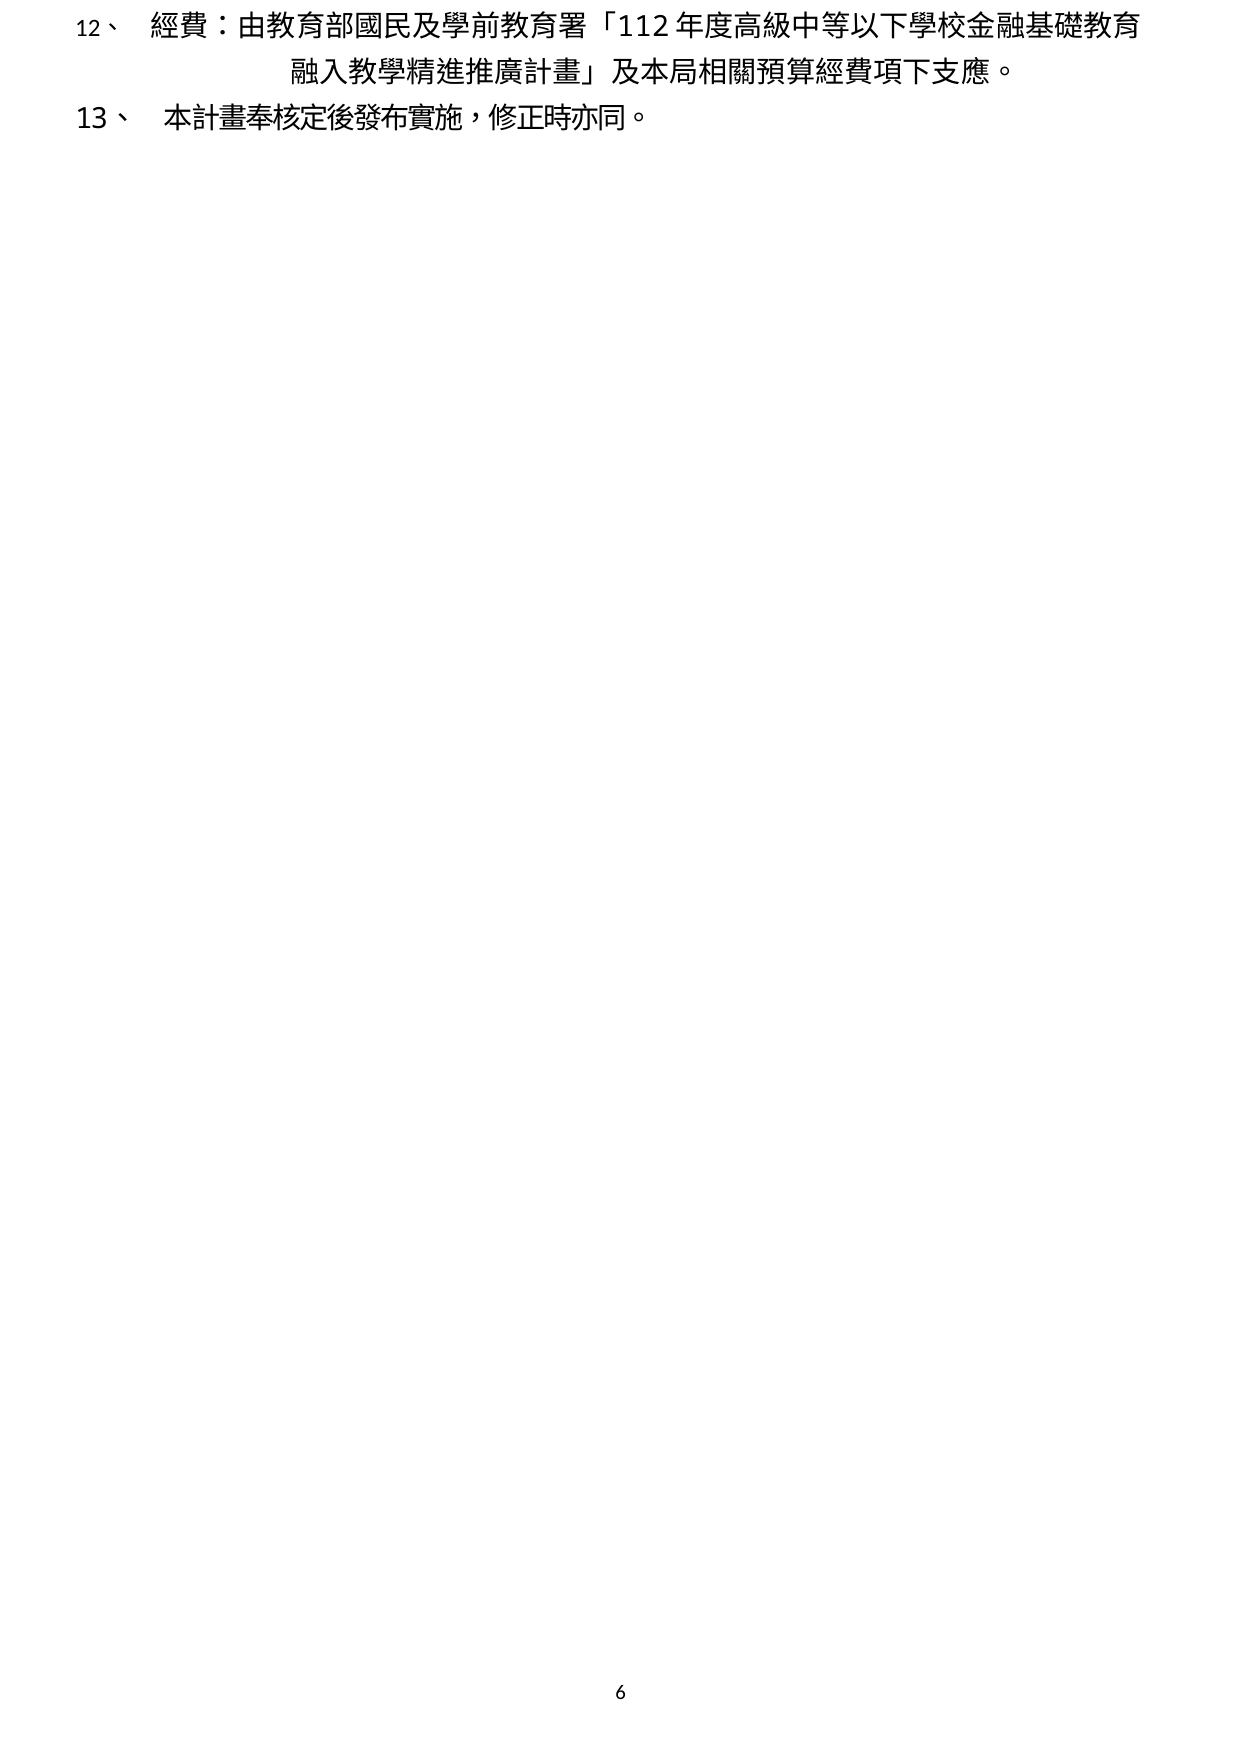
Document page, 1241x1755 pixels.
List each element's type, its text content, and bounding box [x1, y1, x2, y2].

text 融入教學精進推廣計畫」及本局相關預算經費項下支應。 [150, 46, 1166, 92]
list 經費：由教育部國民及學前教育署「112年度高級中等以下學校金融基礎教育 [75, 0, 1166, 46]
list 本計畫奉核定後發布實施，修正時亦同。 [75, 92, 1166, 137]
